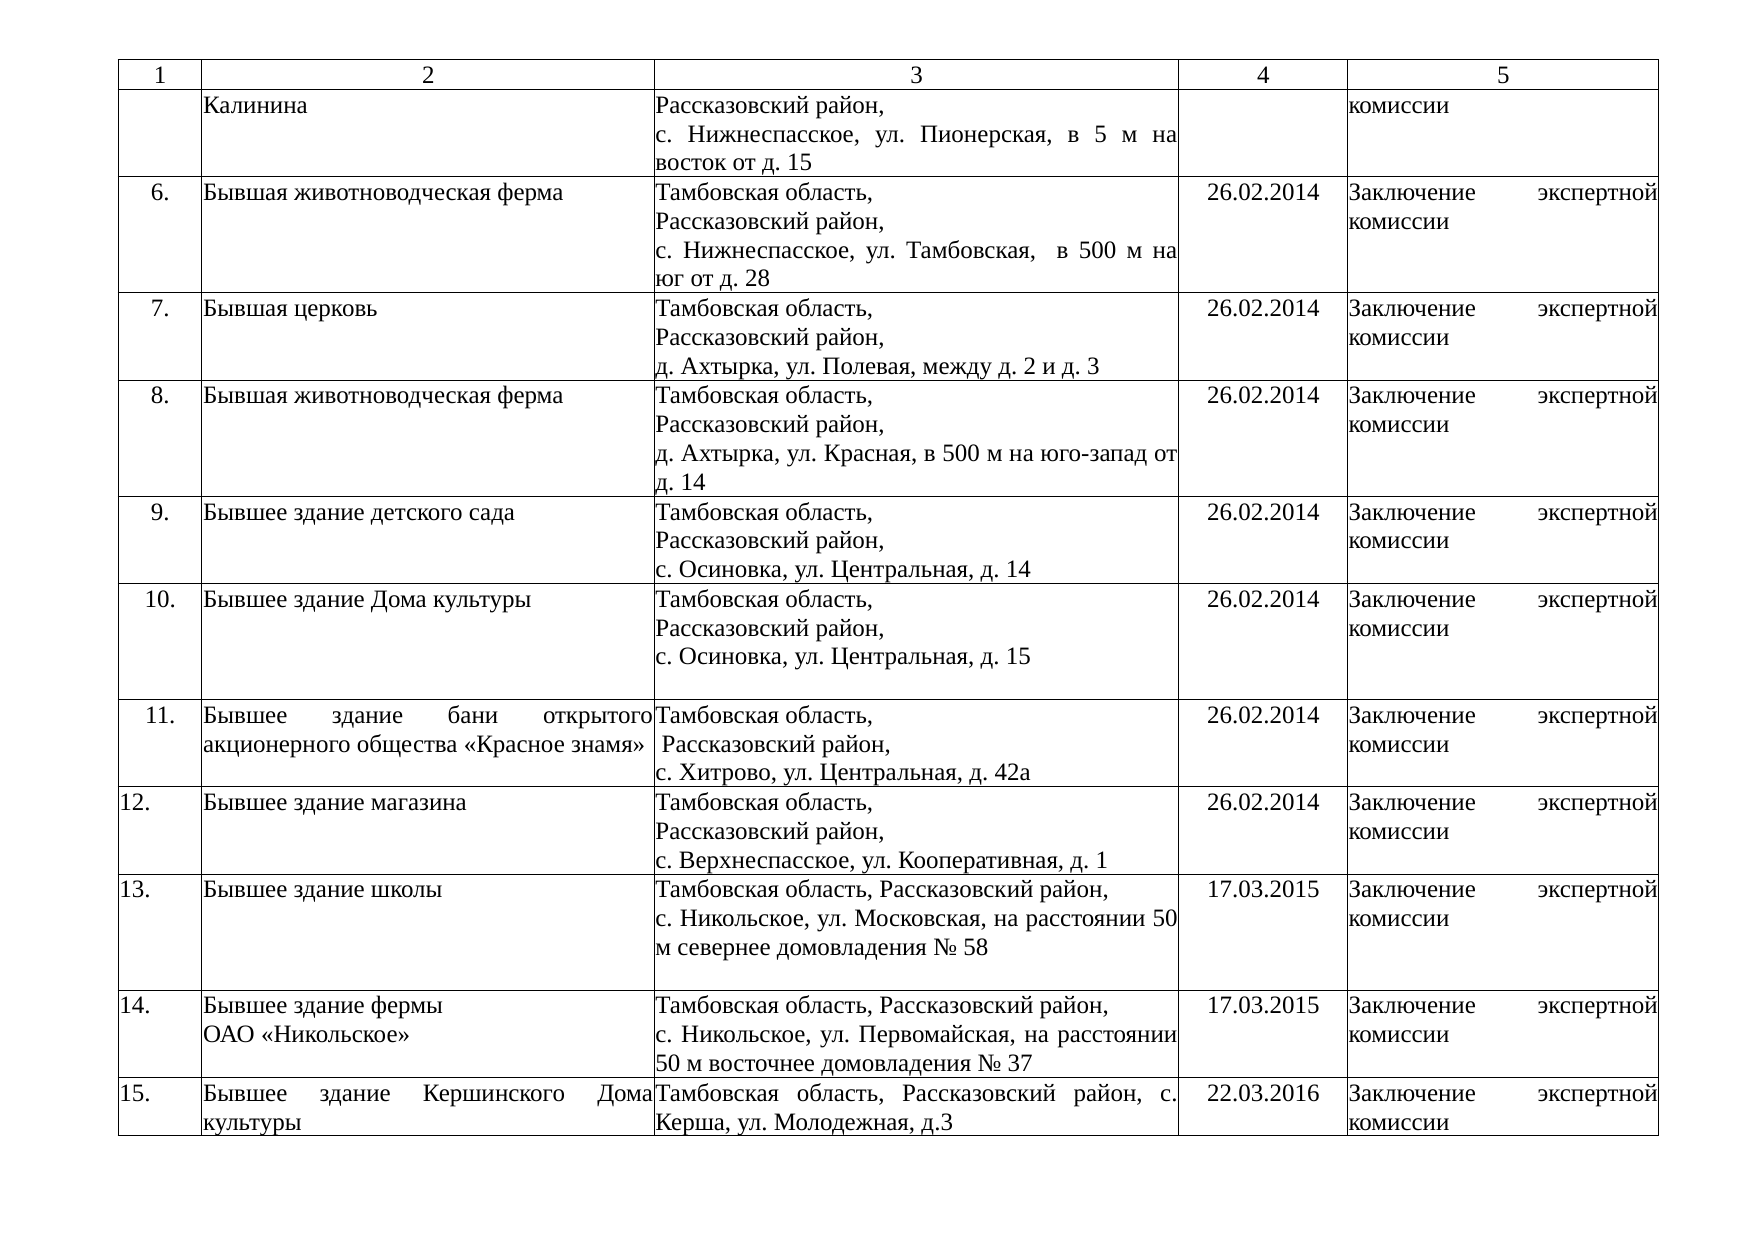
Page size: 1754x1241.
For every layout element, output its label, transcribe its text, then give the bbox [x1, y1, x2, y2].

table_cell [119, 700, 201, 786]
table_header 1 [119, 60, 201, 89]
table_cell Бывшее здание Дома культуры [202, 584, 654, 699]
table_header 4 [1179, 60, 1347, 89]
table_cell Заключение экспертной комиссии [1348, 1078, 1658, 1135]
table_cell Бывшее здание бани открытого акционерного общества «Красное знамя» [202, 700, 654, 786]
table_cell [119, 991, 201, 1077]
table_cell Бывшее здание Кершинского Дома культуры [202, 1078, 654, 1135]
table_cell Тамбовская область, Рассказовский район, с. Никольское, ул. Первомайская, на расстоянии 50 м восточнее домовладения № 37 [655, 991, 1178, 1077]
table_cell Тамбовская область, Рассказовский район, д. Ахтырка, ул. Полевая, между д. 2 и д. 3 [655, 293, 1178, 379]
table_cell 26.02.2014 [1179, 700, 1347, 786]
table_cell 17.03.2015 [1179, 875, 1347, 989]
table_cell комиссии [1348, 90, 1658, 176]
table_cell [119, 381, 201, 496]
table_header 5 [1348, 60, 1658, 89]
table_cell Заключение экспертной комиссии [1348, 991, 1658, 1077]
table_cell [119, 787, 201, 873]
table_cell Бывшее здание магазина [202, 787, 654, 873]
table_cell Тамбовская область, Рассказовский район, с. Осиновка, ул. Центральная, д. 15 [655, 584, 1178, 699]
table_cell [119, 584, 201, 699]
table_cell Заключение экспертной комиссии [1348, 584, 1658, 699]
table_cell 26.02.2014 [1179, 497, 1347, 583]
table_cell [1179, 90, 1347, 176]
table_cell Тамбовская область, Рассказовский район, с. Осиновка, ул. Центральная, д. 14 [655, 497, 1178, 583]
table_cell Рассказовский район, с. Нижнеспасское, ул. Пионерская, в 5 м на восток от д. 15 [655, 90, 1178, 176]
table_cell Бывшая животноводческая ферма [202, 177, 654, 292]
table_cell [119, 875, 201, 989]
table_cell [119, 90, 201, 176]
table_cell Тамбовская область, Рассказовский район, с. Керша, ул. Молодежная, д.3 [655, 1078, 1178, 1135]
table_cell Бывшее здание детского сада [202, 497, 654, 583]
table_cell [119, 293, 201, 379]
table_header 2 [202, 60, 654, 89]
table_cell [119, 177, 201, 292]
table_cell Заключение экспертной комиссии [1348, 700, 1658, 786]
table_cell Заключение экспертной комиссии [1348, 381, 1658, 496]
table_cell Бывшее здание фермы ОАО «Никольское» [202, 991, 654, 1077]
table_cell Тамбовская область, Рассказовский район, с. Верхнеспасское, ул. Кооперативная, д. 1 [655, 787, 1178, 873]
table_cell Заключение экспертной комиссии [1348, 787, 1658, 873]
table_cell Калинина [202, 90, 654, 176]
table_cell Заключение экспертной комиссии [1348, 177, 1658, 292]
table_cell [119, 1078, 201, 1135]
table_cell Заключение экспертной комиссии [1348, 497, 1658, 583]
table_cell 26.02.2014 [1179, 381, 1347, 496]
table_cell Заключение экспертной комиссии [1348, 293, 1658, 379]
table_cell 26.02.2014 [1179, 293, 1347, 379]
table_cell Тамбовская область, Рассказовский район, с. Никольское, ул. Московская, на расстоянии 50 м севернее домовладения № 58 [655, 875, 1178, 989]
table_cell 26.02.2014 [1179, 787, 1347, 873]
table_cell 26.02.2014 [1179, 177, 1347, 292]
table_cell 22.03.2016 [1179, 1078, 1347, 1135]
table_cell Бывшая церковь [202, 293, 654, 379]
table_cell Тамбовская область, Рассказовский район, с. Нижнеспасское, ул. Тамбовская, в 500 м на юг от д. 28 [655, 177, 1178, 292]
table_cell [119, 497, 201, 583]
table_cell Заключение экспертной комиссии [1348, 875, 1658, 989]
table_cell Тамбовская область, Рассказовский район, д. Ахтырка, ул. Красная, в 500 м на юго-запад от д. 14 [655, 381, 1178, 496]
table_cell Бывшее здание школы [202, 875, 654, 989]
table_cell 26.02.2014 [1179, 584, 1347, 699]
table_header 3 [655, 60, 1178, 89]
table_cell Бывшая животноводческая ферма [202, 381, 654, 496]
table_cell Тамбовская область, Рассказовский район, с. Хитрово, ул. Центральная, д. 42а [655, 700, 1178, 786]
table_cell 17.03.2015 [1179, 991, 1347, 1077]
